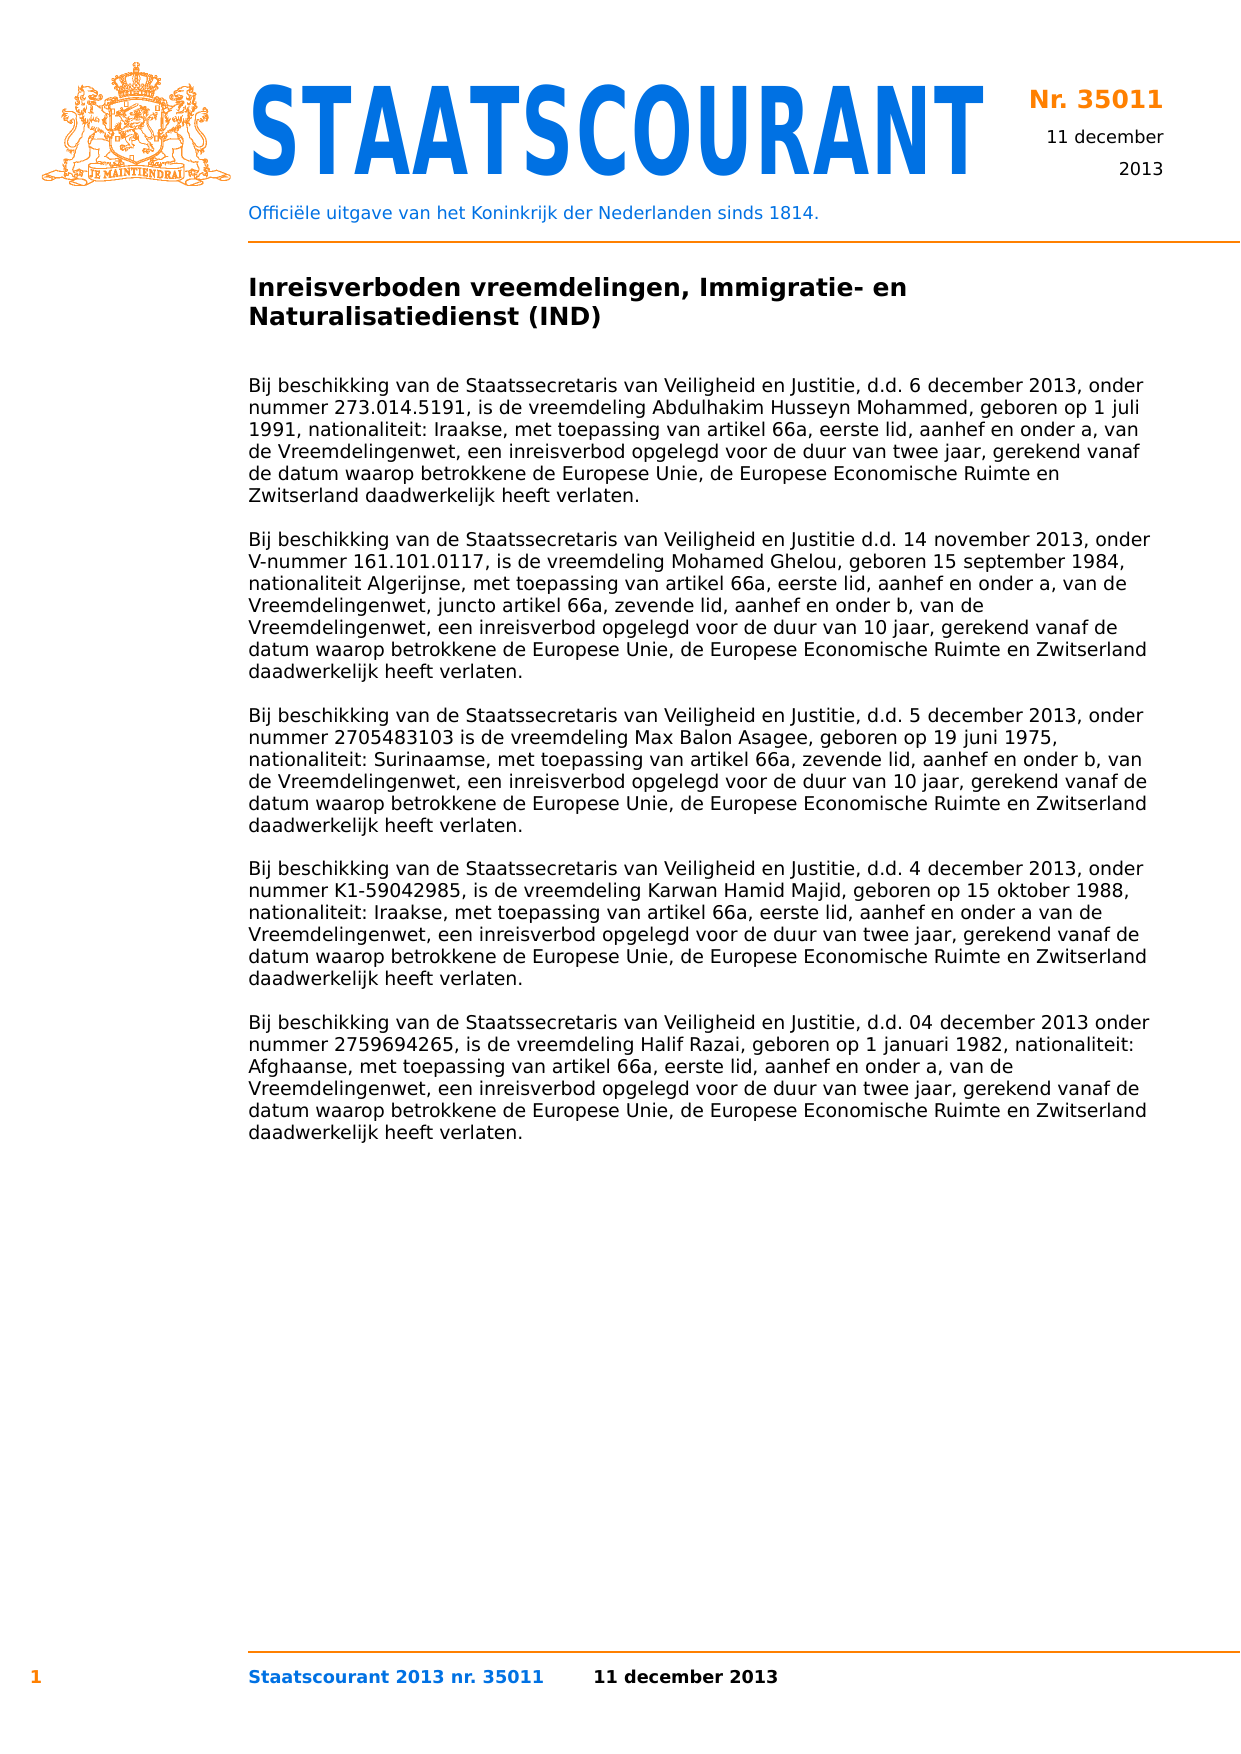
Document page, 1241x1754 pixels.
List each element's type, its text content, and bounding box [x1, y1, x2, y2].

text Bij beschikking van de Staatssecretaris van Veiligheid en Justitie d.d. 14 november 2013, onder V-nummer 161.101.0117, is de vreemdeling Mohamed Ghelou, geboren 15 september 1984, nationaliteit Algerijnse, met toepassing van artikel 66a, eerste lid, aanhef en onder a, van de Vreemdelingenwet, juncto artikel 66a, zevende lid, aanhef en onder b, van de Vreemdelingenwet, een inreisverbod opgelegd voor de duur van 10 jaar, gerekend vanaf de datum waarop betrokkene de Europese Unie, de Europese Economische Ruimte en Zwitserland daadwerkelijk heeft verlaten. [248, 529, 1163, 683]
text Bij beschikking van de Staatssecretaris van Veiligheid en Justitie, d.d. 6 december 2013, onder nummer 273.014.5191, is de vreemdeling Abdulhakim Husseyn Mohammed, geboren op 1 juli 1991, nationaliteit: Iraakse, met toepassing van artikel 66a, eerste lid, aanhef en onder a, van de Vreemdelingenwet, een inreisverbod opgelegd voor de duur van twee jaar, gerekend vanaf de datum waarop betrokkene de Europese Unie, de Europese Economische Ruimte en Zwitserland daadwerkelijk heeft verlaten. [248, 375, 1163, 507]
table_header STAATSCOURANT [248, 62, 998, 203]
table_cell 11 december [998, 121, 1240, 153]
table_header Nr. 35011 [998, 62, 1240, 121]
subtitle Inreisverboden vreemdelingen, Immigratie- en Naturalisatiedienst (IND) [248, 273, 1163, 331]
table_cell Officiële uitgave van het Koninkrijk der Nederlanden sinds 1814. [248, 203, 1240, 241]
table_header [25, 62, 248, 241]
text Bij beschikking van de Staatssecretaris van Veiligheid en Justitie, d.d. 5 december 2013, onder nummer 2705483103 is de vreemdeling Max Balon Asagee, geboren op 19 juni 1975, nationaliteit: Surinaamse, met toepassing van artikel 66a, zevende lid, aanhef en onder b, van de Vreemdelingenwet, een inreisverbod opgelegd voor de duur van 10 jaar, gerekend vanaf de datum waarop betrokkene de Europese Unie, de Europese Economische Ruimte en Zwitserland daadwerkelijk heeft verlaten. [248, 704, 1163, 836]
picture [41, 62, 231, 186]
text Bij beschikking van de Staatssecretaris van Veiligheid en Justitie, d.d. 4 december 2013, onder nummer K1-59042985, is de vreemdeling Karwan Hamid Majid, geboren op 15 oktober 1988, nationaliteit: Iraakse, met toepassing van artikel 66a, eerste lid, aanhef en onder a van de Vreemdelingenwet, een inreisverbod opgelegd voor de duur van twee jaar, gerekend vanaf de datum waarop betrokkene de Europese Unie, de Europese Economische Ruimte en Zwitserland daadwerkelijk heeft verlaten. [248, 858, 1163, 990]
text Bij beschikking van de Staatssecretaris van Veiligheid en Justitie, d.d. 04 december 2013 onder nummer 2759694265, is de vreemdeling Halif Razai, geboren op 1 januari 1982, nationaliteit: Afghaanse, met toepassing van artikel 66a, eerste lid, aanhef en onder a, van de Vreemdelingenwet, een inreisverbod opgelegd voor de duur van twee jaar, gerekend vanaf de datum waarop betrokkene de Europese Unie, de Europese Economische Ruimte en Zwitserland daadwerkelijk heeft verlaten. [248, 1012, 1163, 1144]
table_cell 2013 [998, 153, 1240, 203]
